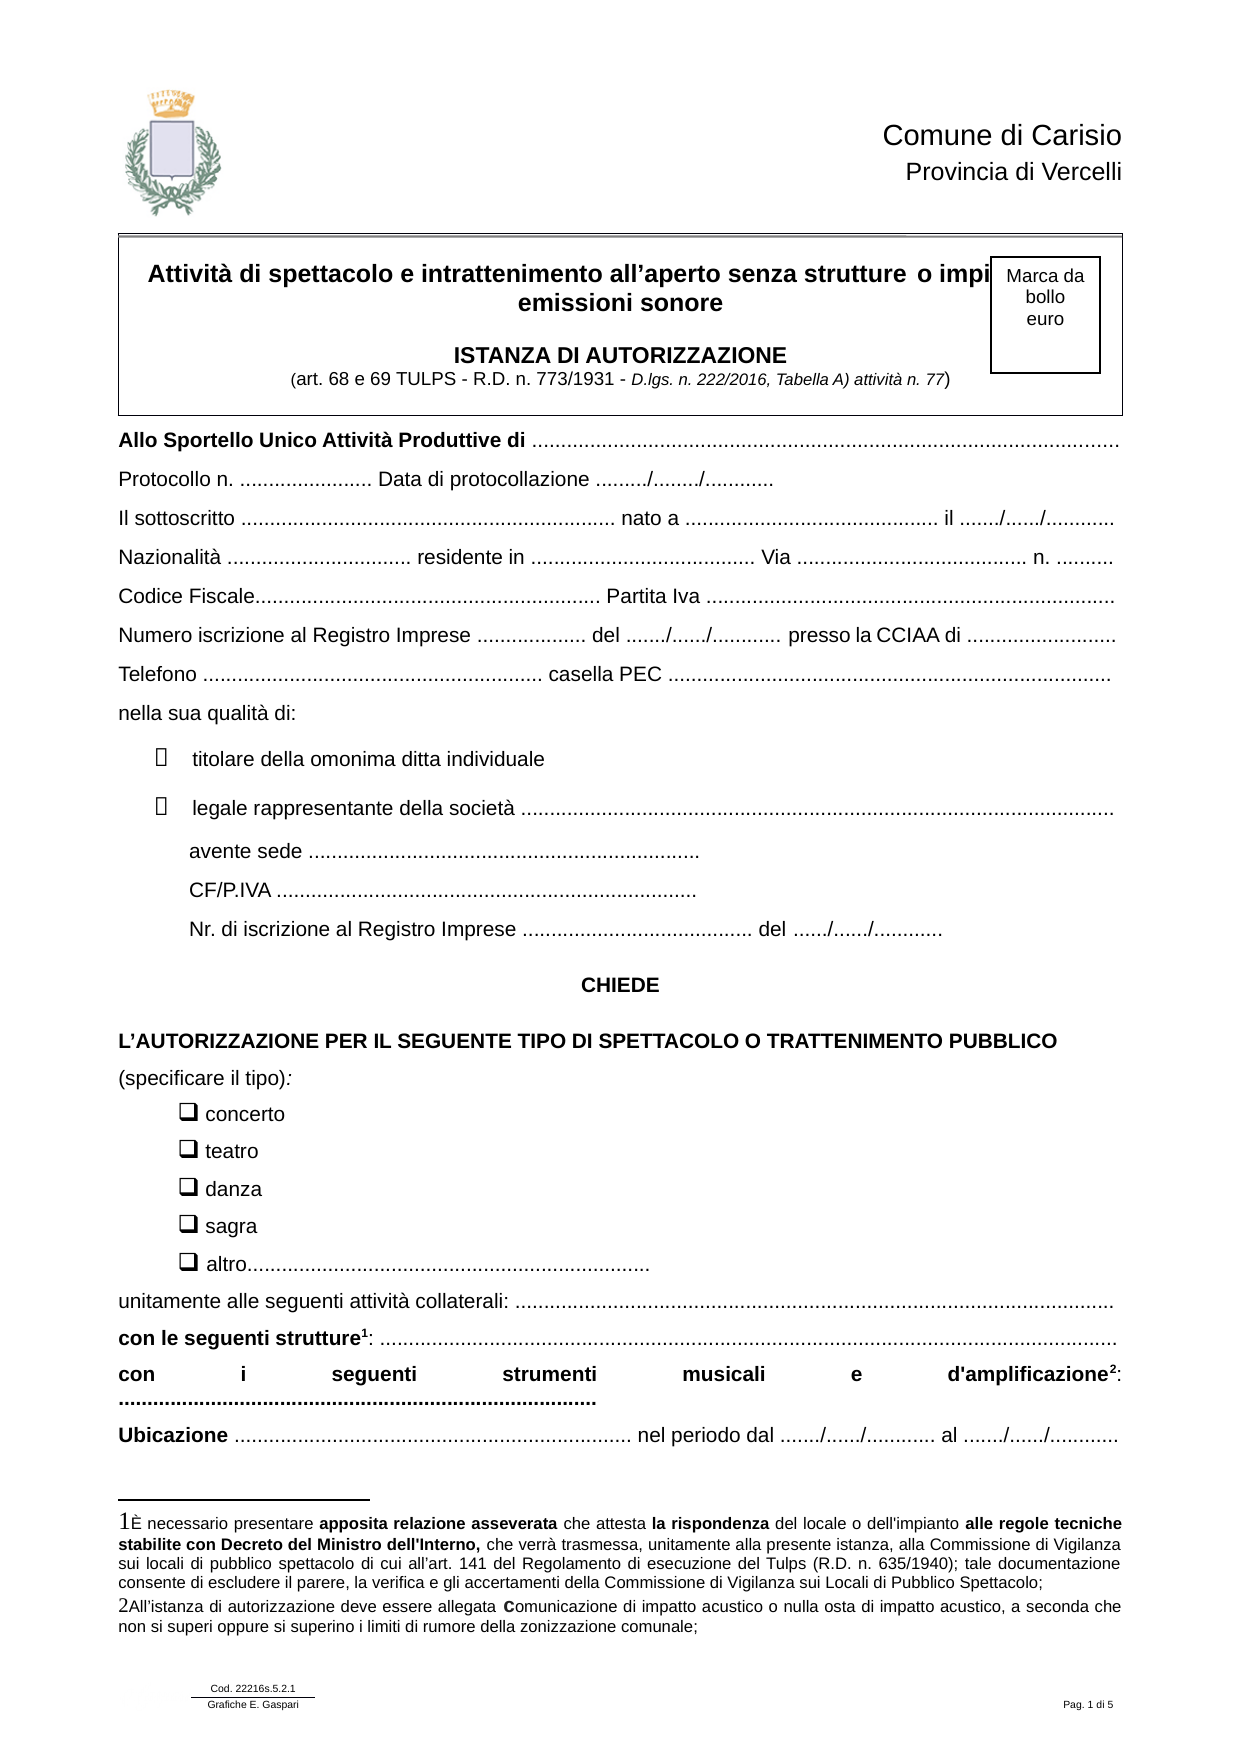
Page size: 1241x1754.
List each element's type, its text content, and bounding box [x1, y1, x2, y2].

text È necessario presentare apposita relazione asseverata che attesta la rispondenza del locale o dell'impianto alle regole tecniche stabilite con Decreto del Ministro dell'Interno, che verrà trasmessa, unitamente alla presente istanza, alla Commissione di Vigilanza sui locali di pubblico spettacolo di cui all’art. 141 del Regolamento di esecuzione del Tulps (R.D. n. 635/1940); tale documentazione consente di escludere il parere, la verifica e gli accertamenti della Commissione di Vigilanza sui Locali di Pubblico Spettacolo; [118, 1506, 1122, 1592]
table_header Attività di spettacolo e intrattenimento all’aperto senza strutture o impianti, con emissioni sonore ISTANZA DI AUTORIZZAZIONE (art. 68 e 69 TULPS - R.D. n. 773/1931 - D.lgs. n. 222/2016, Tabella A) attività n. 77) [119, 238, 1122, 415]
text Ubicazione ..................................................................... nel periodo dal ......./....../............ al ......./....../............ [118, 1423, 1122, 1447]
text  danza [177, 1177, 1122, 1202]
text con le seguenti strutture: ................................................................................................................................ [118, 1326, 1122, 1350]
text  altro...................................................................... [177, 1252, 1122, 1277]
text (specificare il tipo): [118, 1065, 1122, 1089]
text avente sede .................................................................... [189, 839, 1122, 863]
text Telefono ........................................................... casella PEC ............................................................................. [118, 661, 1122, 685]
text Comune di Carisio [224, 118, 1122, 152]
text con i seguenti strumenti musicali e d'amplificazione: ................................................................................... [118, 1362, 1122, 1410]
text  legale rappresentante della società ....................................................................................................... [153, 789, 1122, 823]
text Il sottoscritto ................................................................. nato a ............................................ il ......./....../............ [118, 506, 1122, 530]
text CF/P.IVA ......................................................................... [189, 878, 1122, 902]
text Provincia di Vercelli [224, 157, 1122, 185]
text CHIEDE [118, 973, 1122, 997]
text  teatro [177, 1139, 1122, 1164]
text  sagra [177, 1214, 1122, 1239]
text Numero iscrizione al Registro Imprese ................... del ......./....../............ presso la CCIAA di .......................... [118, 623, 1122, 647]
text  titolare della omonima ditta individuale [153, 739, 1122, 773]
text All’istanza di autorizzazione deve essere allegata comunicazione di impatto acustico o nulla osta di impatto acustico, a seconda che non si superi oppure si superino i limiti di rumore della zonizzazione comunale; [118, 1592, 1122, 1636]
text unitamente alle seguenti attività collaterali: ........................................................................................................ [118, 1289, 1122, 1313]
text  concerto [177, 1102, 1122, 1127]
text Nr. di iscrizione al Registro Imprese ........................................ del ....../....../............ [189, 917, 1122, 941]
text Allo Sportello Unico Attività Produttive di [118, 428, 1122, 452]
text L’AUTORIZZAZIONE PER IL SEGUENTE TIPO DI SPETTACOLO O TRATTENIMENTO PUBBLICO [118, 1029, 1122, 1053]
text Nazionalità ................................ residente in ....................................... Via ........................................ n. .......... [118, 545, 1122, 569]
picture [122, 87, 224, 219]
text Codice Fiscale............................................................ Partita Iva ....................................................................... [118, 584, 1122, 608]
text Protocollo n. ....................... Data di protocollazione ........./......../............ [118, 467, 1122, 491]
text nella sua qualità di: [118, 700, 1122, 724]
